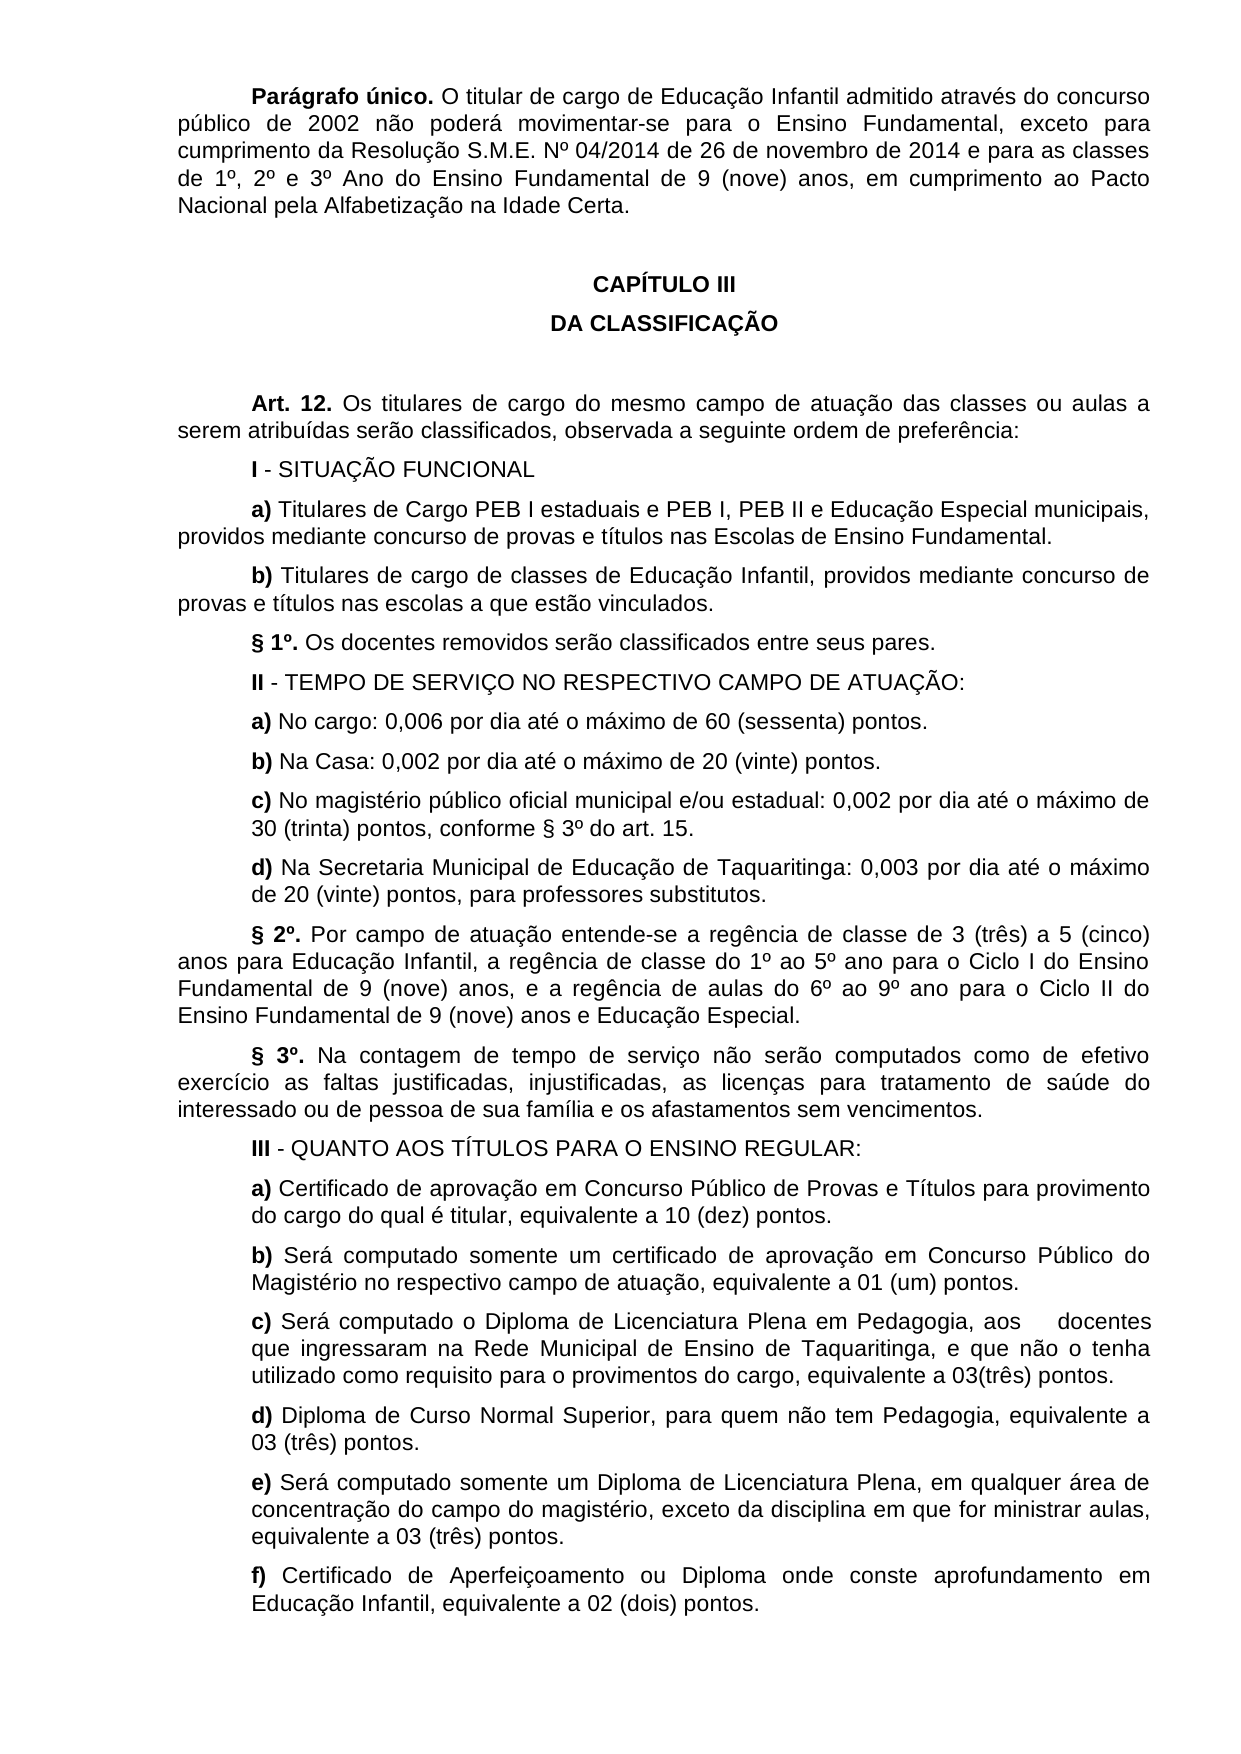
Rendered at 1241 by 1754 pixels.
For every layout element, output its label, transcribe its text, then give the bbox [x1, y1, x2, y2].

text § 2º. Por campo de atuação entende-se a regência de classe de 3 (três) a 5 (cinco) anos para Educação Infantil, a regência de classe do 1º ao 5º ano para o Ciclo I do Ensino Fundamental de 9 (nove) anos, e a regência de aulas do 6º ao 9º ano para o Ciclo II do Ensino Fundamental de 9 (nove) anos e Educação Especial. [177, 920, 1152, 1028]
text b) Será computado somente um certificado de aprovação em Concurso Público do Magistério no respectivo campo de atuação, equivalente a 01 (um) pontos. [251, 1241, 1152, 1295]
text b) Na Casa: 0,002 por dia até o máximo de 20 (vinte) pontos. [177, 747, 1152, 774]
text Art. 12. Os titulares de cargo do mesmo campo de atuação das classes ou aulas a serem atribuídas serão classificados, observada a seguinte ordem de preferência: [177, 389, 1152, 443]
text a) Certificado de aprovação em Concurso Público de Provas e Títulos para provimento do cargo do qual é titular, equivalente a 10 (dez) pontos. [251, 1174, 1152, 1228]
text Parágrafo único. O titular de cargo de Educação Infantil admitido através do concurso público de 2002 não poderá movimentar-se para o Ensino Fundamental, exceto para cumprimento da Resolução S.M.E. Nº 04/2014 de 26 de novembro de 2014 e para as classes de 1º, 2º e 3º Ano do Ensino Fundamental de 9 (nove) anos, em cumprimento ao Pacto Nacional pela Alfabetização na Idade Certa. [177, 83, 1152, 218]
text III - QUANTO AOS TÍTULOS PARA O ENSINO REGULAR: [177, 1135, 1152, 1162]
text a) Titulares de Cargo PEB I estaduais e PEB I, PEB II e Educação Especial municipais, providos mediante concurso de provas e títulos nas Escolas de Ensino Fundamental. [177, 495, 1152, 549]
text a) No cargo: 0,006 por dia até o máximo de 60 (sessenta) pontos. [177, 708, 1152, 735]
text § 1º. Os docentes removidos serão classificados entre seus pares. [177, 628, 1152, 656]
text DA CLASSIFICAÇÃO [177, 310, 1152, 337]
text § 3º. Na contagem de tempo de serviço não serão computados como de efetivo exercício as faltas justificadas, injustificadas, as licenças para tratamento de saúde do interessado ou de pessoa de sua família e os afastamentos sem vencimentos. [177, 1041, 1152, 1122]
text d) Na Secretaria Municipal de Educação de Taquaritinga: 0,003 por dia até o máximo de 20 (vinte) pontos, para professores substitutos. [251, 853, 1152, 908]
text d) Diploma de Curso Normal Superior, para quem não tem Pedagogia, equivalente a 03 (três) pontos. [251, 1401, 1152, 1456]
text b) Titulares de cargo de classes de Educação Infantil, providos mediante concurso de provas e títulos nas escolas a que estão vinculados. [177, 562, 1152, 616]
text c) No magistério público oficial municipal e/ou estadual: 0,002 por dia até o máximo de 30 (trinta) pontos, conforme § 3º do art. 15. [251, 787, 1152, 841]
text c) Será computado o Diploma de Licenciatura Plena em Pedagogia, aos docentes que ingressaram na Rede Municipal de Ensino de Taquaritinga, e que não o tenha utilizado como requisito para o provimentos do cargo, equivalente a 03(três) pontos. [251, 1308, 1152, 1389]
text e) Será computado somente um Diploma de Licenciatura Plena, em qualquer área de concentração do campo do magistério, exceto da disciplina em que for ministrar aulas, equivalente a 03 (três) pontos. [251, 1468, 1152, 1549]
text I - SITUAÇÃO FUNCIONAL [177, 456, 1152, 483]
text CAPÍTULO III [177, 270, 1152, 297]
text f) Certificado de Aperfeiçoamento ou Diploma onde conste aprofundamento em Educação Infantil, equivalente a 02 (dois) pontos. [251, 1562, 1152, 1616]
text II - TEMPO DE SERVIÇO NO RESPECTIVO CAMPO DE ATUAÇÃO: [177, 668, 1152, 695]
